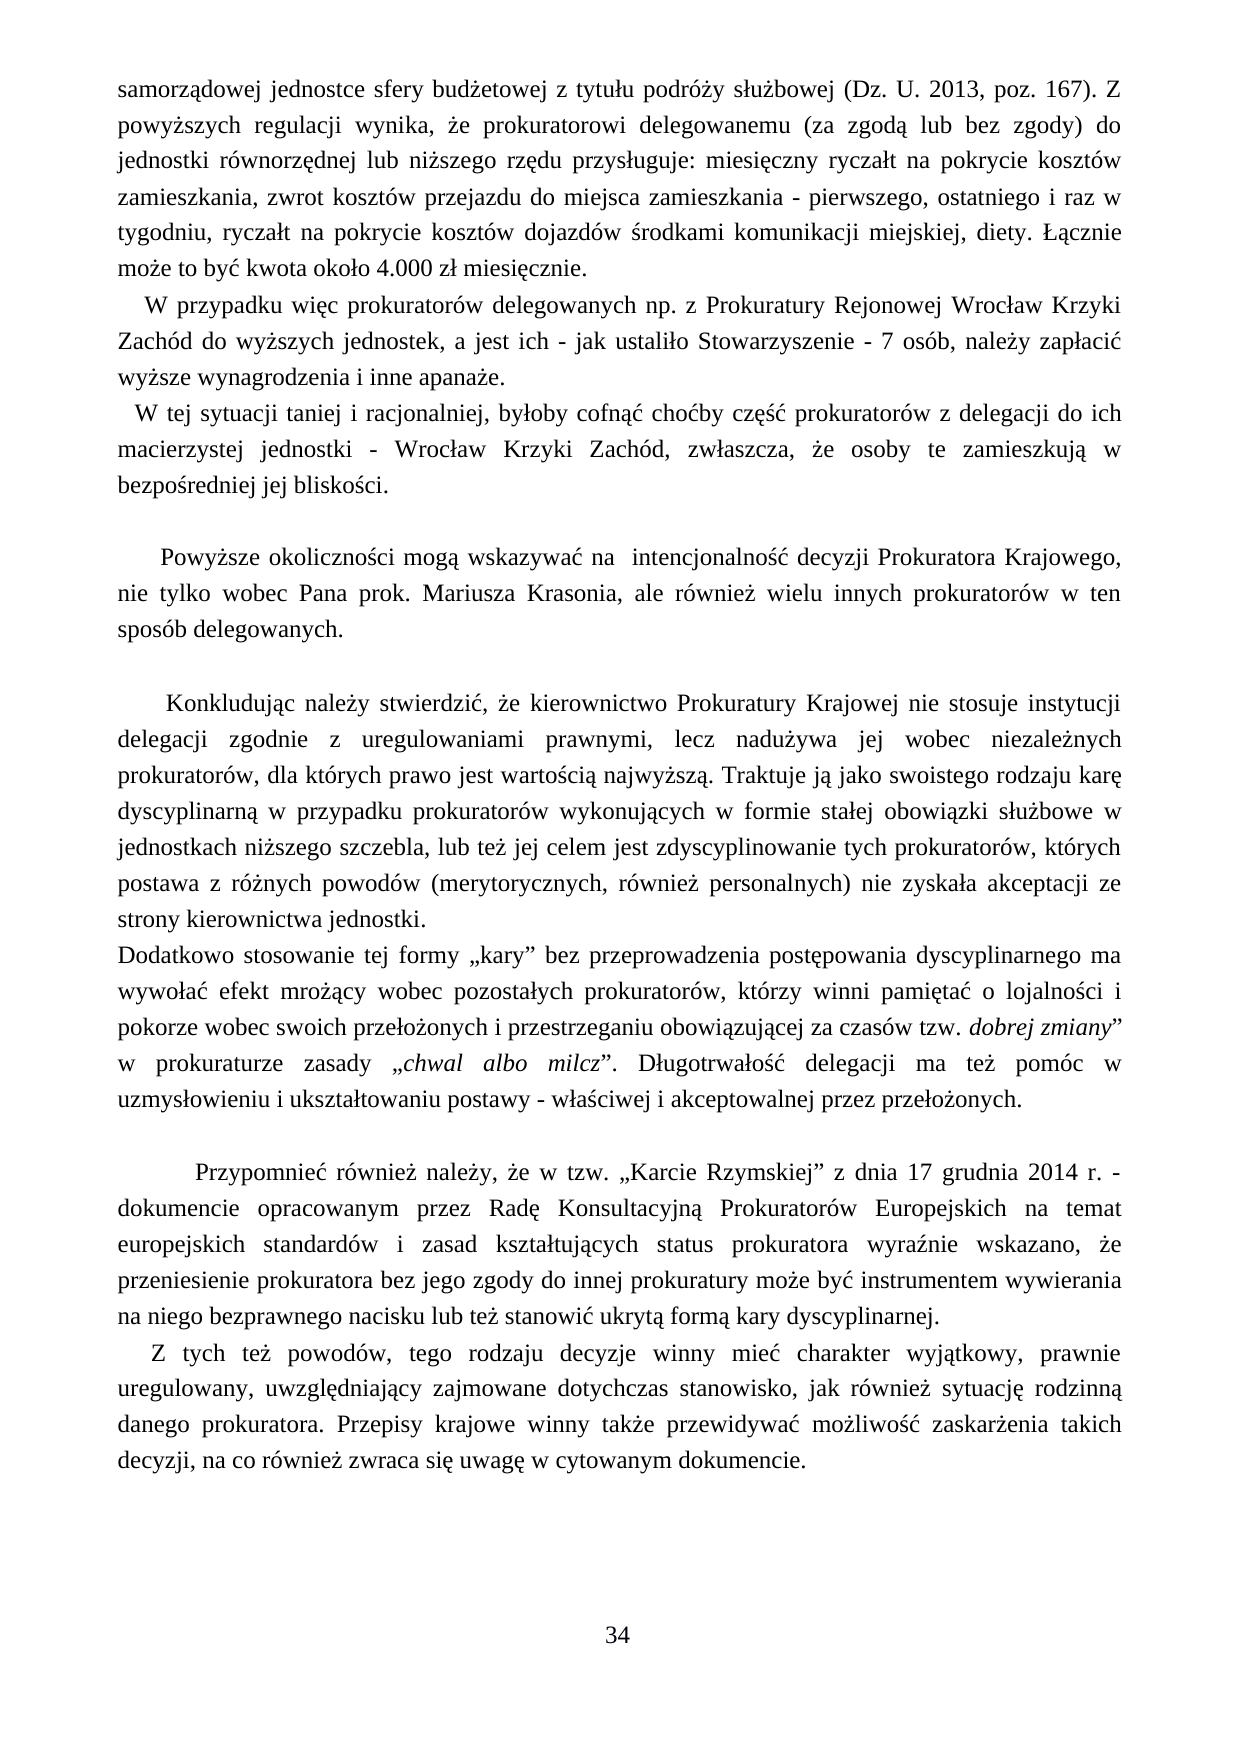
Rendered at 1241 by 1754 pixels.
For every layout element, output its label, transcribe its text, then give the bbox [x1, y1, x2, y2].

text W tej sytuacji taniej i racjonalniej, byłoby cofnąć choćby część prokuratorów z delegacji do ich macierzystej jednostki - Wrocław Krzyki Zachód, zwłaszcza, że osoby te zamieszkują w bezpośredniej jej bliskości. [117, 398, 1122, 499]
text Dodatkowo stosowanie tej formy „kary” bez przeprowadzenia postępowania dyscyplinarnego ma wywołać efekt mrożący wobec pozostałych prokuratorów, którzy winni pamiętać o lojalności i pokorze wobec swoich przełożonych i przestrzeganiu obowiązującej za czasów tzw. dobrej zmiany” w prokuraturze zasady „chwal albo milcz”. Długotrwałość delegacji ma też pomóc w uzmysłowieniu i ukształtowaniu postawy - właściwej i akceptowalnej przez przełożonych. [117, 940, 1122, 1113]
text samorządowej jednostce sfery budżetowej z tytułu podróży służbowej (Dz. U. 2013, poz. 167). Z powyższych regulacji wynika, że prokuratorowi delegowanemu (za zgodą lub bez zgody) do jednostki równorzędnej lub niższego rzędu przysługuje: miesięczny ryczałt na pokrycie kosztów zamieszkania, zwrot kosztów przejazdu do miejsca zamieszkania - pierwszego, ostatniego i raz w tygodniu, ryczałt na pokrycie kosztów dojazdów środkami komunikacji miejskiej, diety. Łącznie może to być kwota około 4.000 zł miesięcznie. [117, 74, 1122, 282]
text Z tych też powodów, tego rodzaju decyzje winny mieć charakter wyjątkowy, prawnie uregulowany, uwzględniający zajmowane dotychczas stanowisko, jak również sytuację rodzinną danego prokuratora. Przepisy krajowe winny także przewidywać możliwość zaskarżenia takich decyzji, na co również zwraca się uwagę w cytowanym dokumencie. [117, 1338, 1122, 1474]
text Powyższe okoliczności mogą wskazywać na intencjonalność decyzji Prokuratora Krajowego, nie tylko wobec Pana prok. Mariusza Krasonia, ale również wielu innych prokuratorów w ten sposób delegowanych. [117, 542, 1122, 643]
text W przypadku więc prokuratorów delegowanych np. z Prokuratury Rejonowej Wrocław Krzyki Zachód do wyższych jednostek, a jest ich - jak ustaliło Stowarzyszenie - 7 osób, należy zapłacić wyższe wynagrodzenia i inne apanaże. [117, 290, 1122, 391]
text Konkludując należy stwierdzić, że kierownictwo Prokuratury Krajowej nie stosuje instytucji delegacji zgodnie z uregulowaniami prawnymi, lecz nadużywa jej wobec niezależnych prokuratorów, dla których prawo jest wartością najwyższą. Traktuje ją jako swoistego rodzaju karę dyscyplinarną w przypadku prokuratorów wykonujących w formie stałej obowiązki służbowe w jednostkach niższego szczebla, lub też jej celem jest zdyscyplinowanie tych prokuratorów, których postawa z różnych powodów (merytorycznych, również personalnych) nie zyskała akceptacji ze strony kierownictwa jednostki. [117, 688, 1122, 933]
text Przypomnieć również należy, że w tzw. „Karcie Rzymskiej” z dnia 17 grudnia 2014 r. - dokumencie opracowanym przez Radę Konsultacyjną Prokuratorów Europejskich na temat europejskich standardów i zasad kształtujących status prokuratora wyraźnie wskazano, że przeniesienie prokuratora bez jego zgody do innej prokuratury może być instrumentem wywierania na niego bezprawnego nacisku lub też stanowić ukrytą formą kary dyscyplinarnej. [117, 1157, 1122, 1330]
